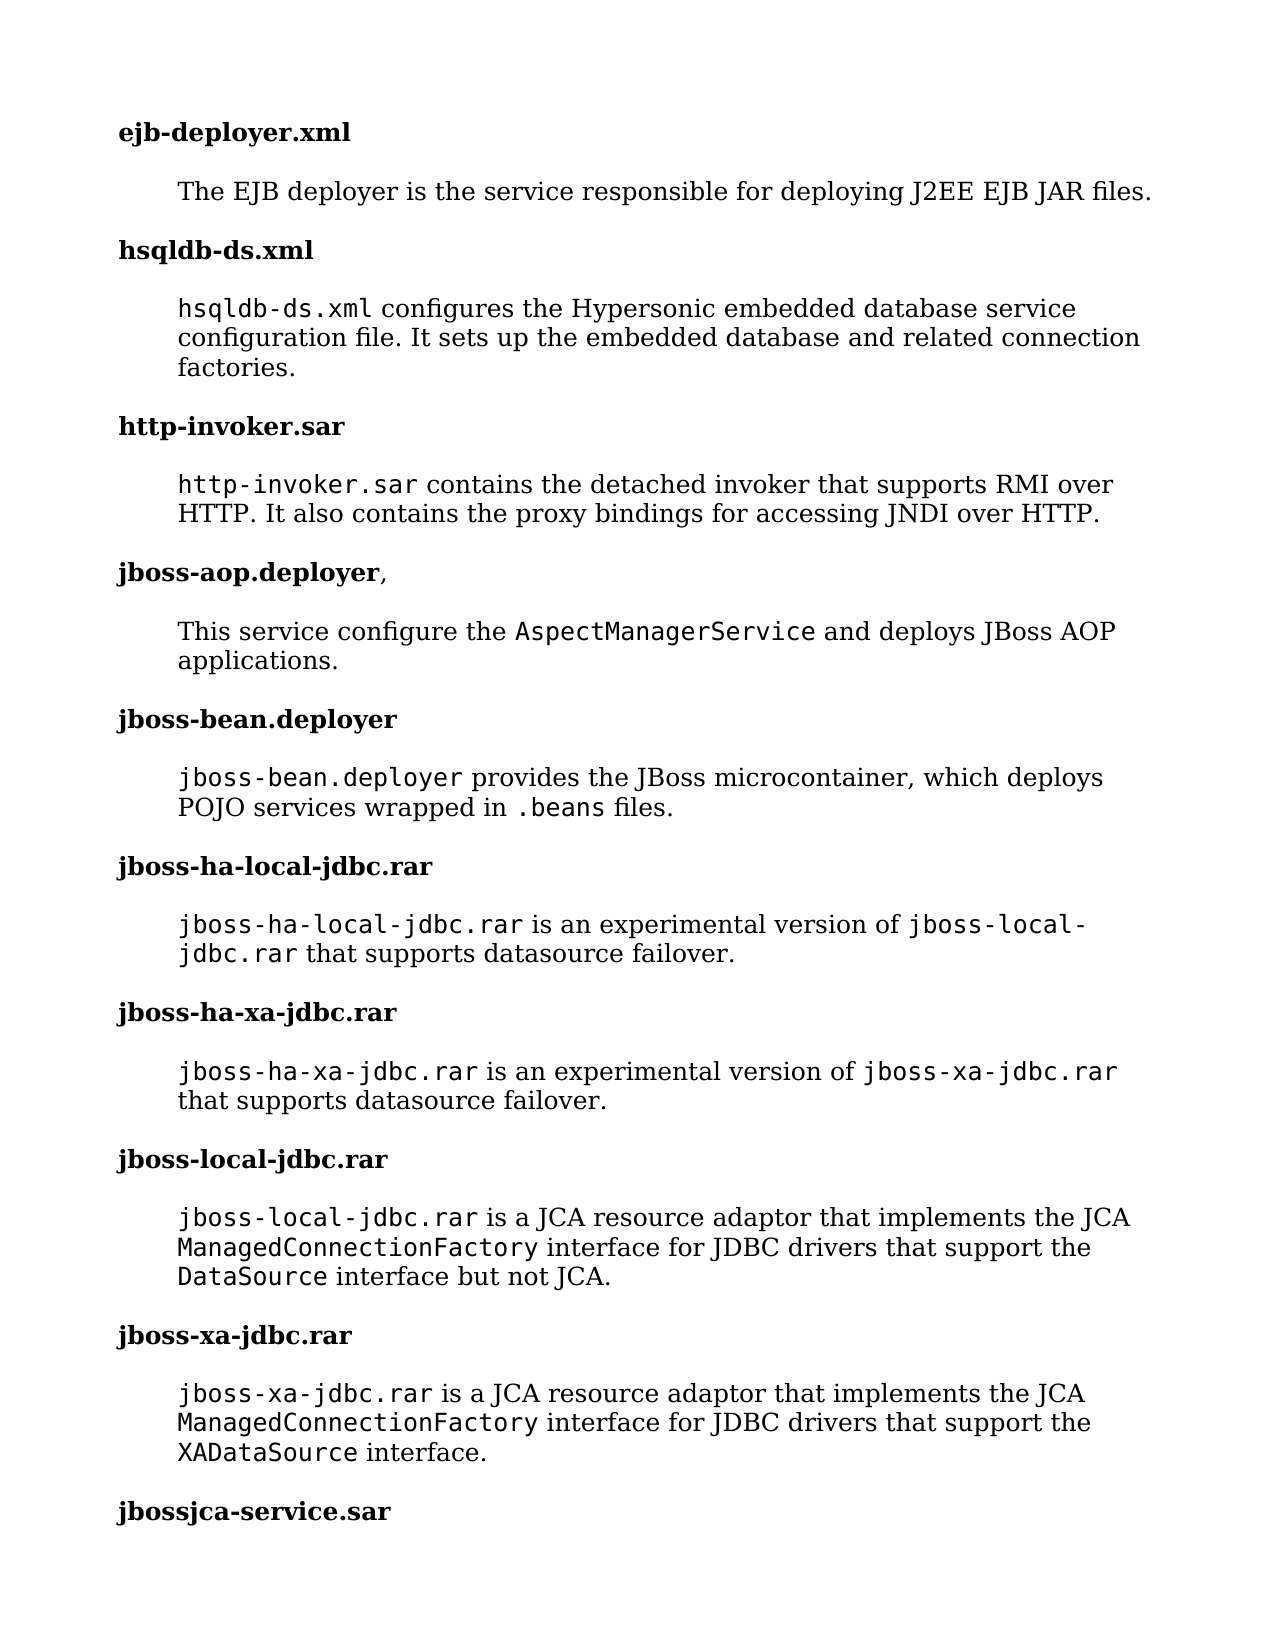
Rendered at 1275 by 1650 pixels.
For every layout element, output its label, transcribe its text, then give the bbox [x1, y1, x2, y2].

subtitle ejb-deployer.xml [118, 118, 1157, 147]
subtitle jboss-ha-local-jdbc.rar [118, 851, 1157, 881]
list This service configure the AspectManagerService and deploys JBoss AOP applications. [177, 617, 1157, 675]
subtitle hsqldb-ds.xml [118, 236, 1157, 265]
subtitle jbossjca-service.sar [118, 1496, 1157, 1526]
subtitle jboss-xa-jdbc.rar [118, 1321, 1157, 1350]
subtitle jboss-bean.deployer [118, 705, 1157, 734]
list jboss-bean.deployer provides the JBoss microcontainer, which deploys POJO services wrapped in .beans files. [177, 764, 1157, 822]
list jboss-ha-local-jdbc.rar is an experimental version of jboss-local-jdbc.rar that supports datasource failover. [177, 910, 1157, 969]
list The EJB deployer is the service responsible for deploying J2EE EJB JAR files. [177, 177, 1157, 206]
subtitle jboss-aop.deployer, [118, 558, 1157, 587]
list jboss-ha-xa-jdbc.rar is an experimental version of jboss-xa-jdbc.rar that supports datasource failover. [177, 1057, 1157, 1115]
list hsqldb-ds.xml configures the Hypersonic embedded database service configuration file. It sets up the embedded database and related connection factories. [177, 294, 1157, 382]
list http-invoker.sar contains the detached invoker that supports RMI over HTTP. It also contains the proxy bindings for accessing JNDI over HTTP. [177, 470, 1157, 529]
subtitle jboss-ha-xa-jdbc.rar [118, 998, 1157, 1027]
subtitle jboss-local-jdbc.rar [118, 1145, 1157, 1174]
subtitle http-invoker.sar [118, 411, 1157, 441]
list jboss-local-jdbc.rar is a JCA resource adaptor that implements the JCA ManagedConnectionFactory interface for JDBC drivers that support the DataSource interface but not JCA. [177, 1204, 1157, 1291]
list jboss-xa-jdbc.rar is a JCA resource adaptor that implements the JCA ManagedConnectionFactory interface for JDBC drivers that support the XADataSource interface. [177, 1379, 1157, 1467]
